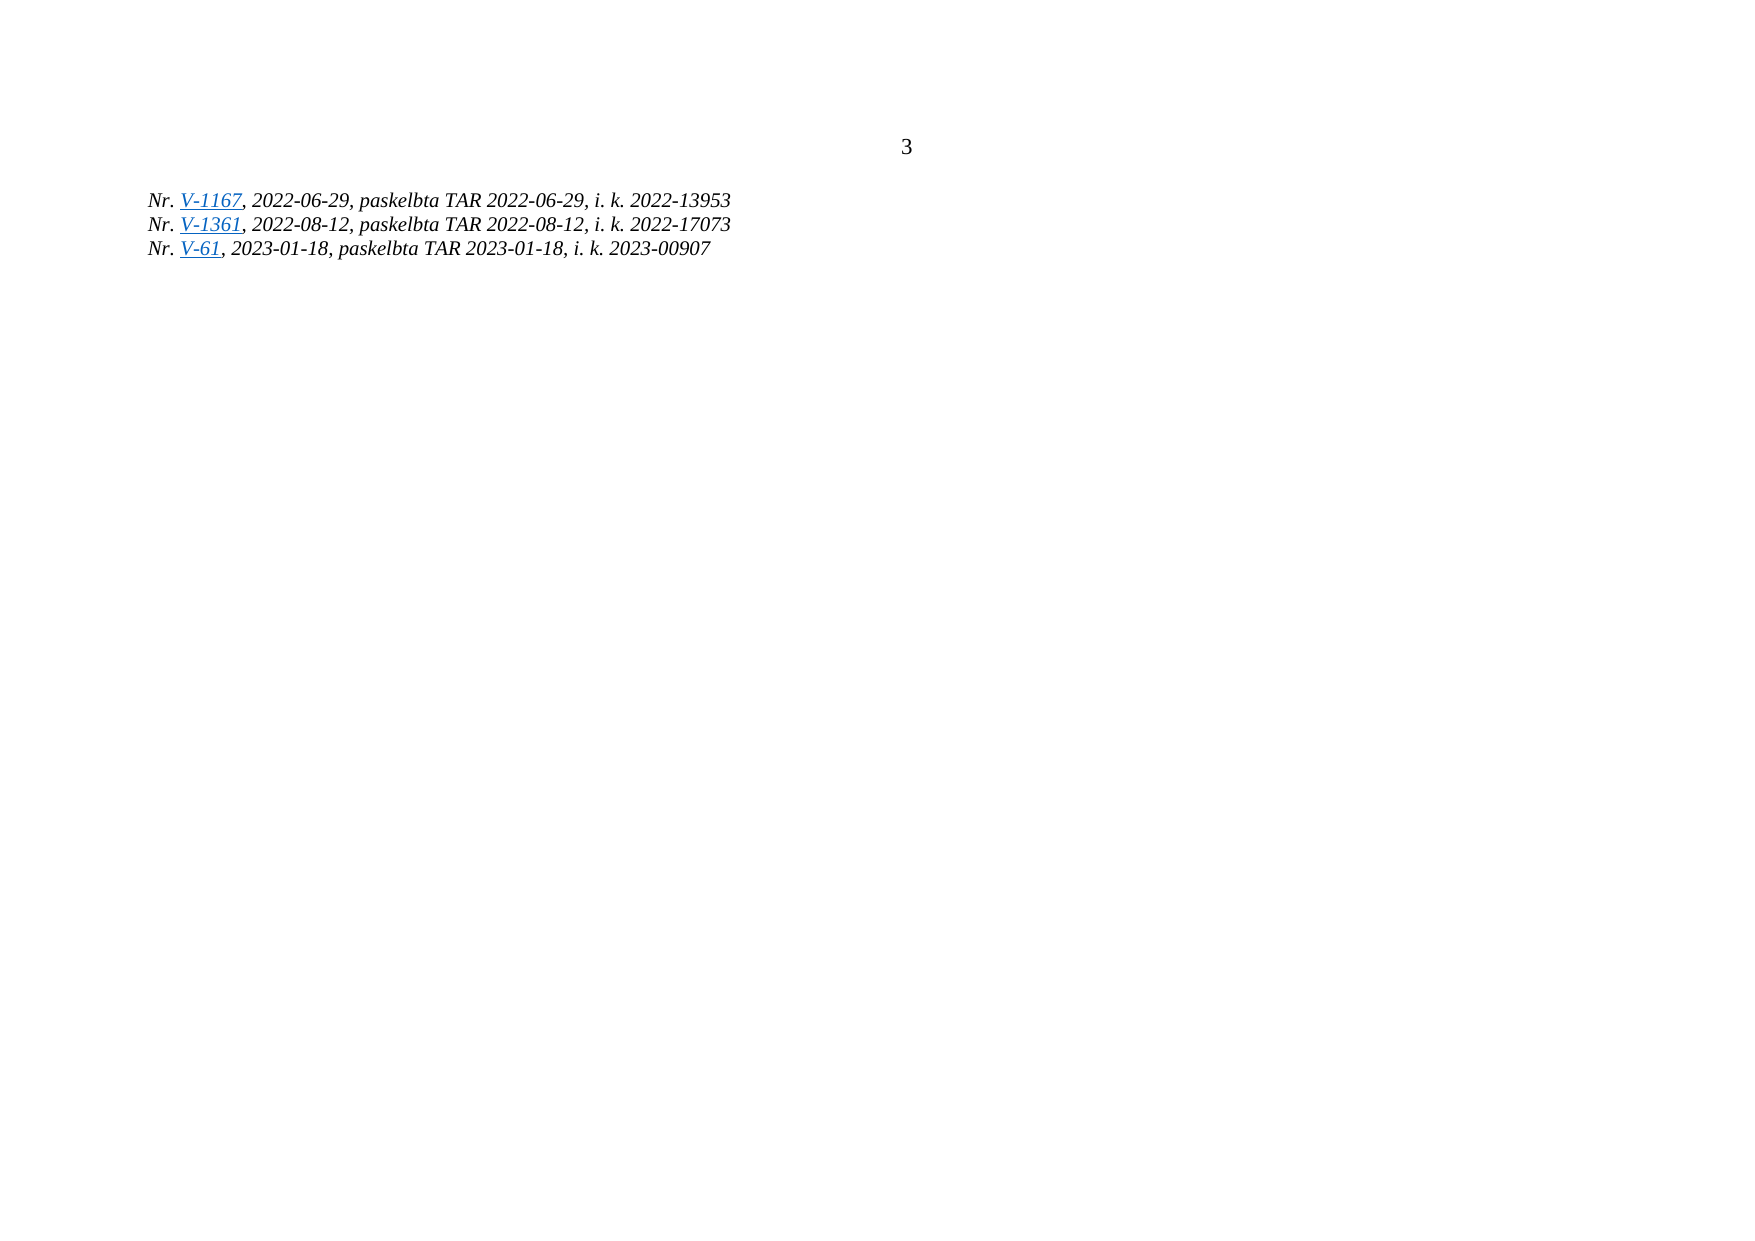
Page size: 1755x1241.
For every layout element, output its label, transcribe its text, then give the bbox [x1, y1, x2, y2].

text Nr. V-1361, 2022-08-12, paskelbta TAR 2022-08-12, i. k. 2022-17073 [148, 212, 1665, 236]
text Nr. V-1167, 2022-06-29, paskelbta TAR 2022-06-29, i. k. 2022-13953 [148, 188, 1665, 212]
text Nr. V-61, 2023-01-18, paskelbta TAR 2023-01-18, i. k. 2023-00907 [148, 236, 1665, 260]
